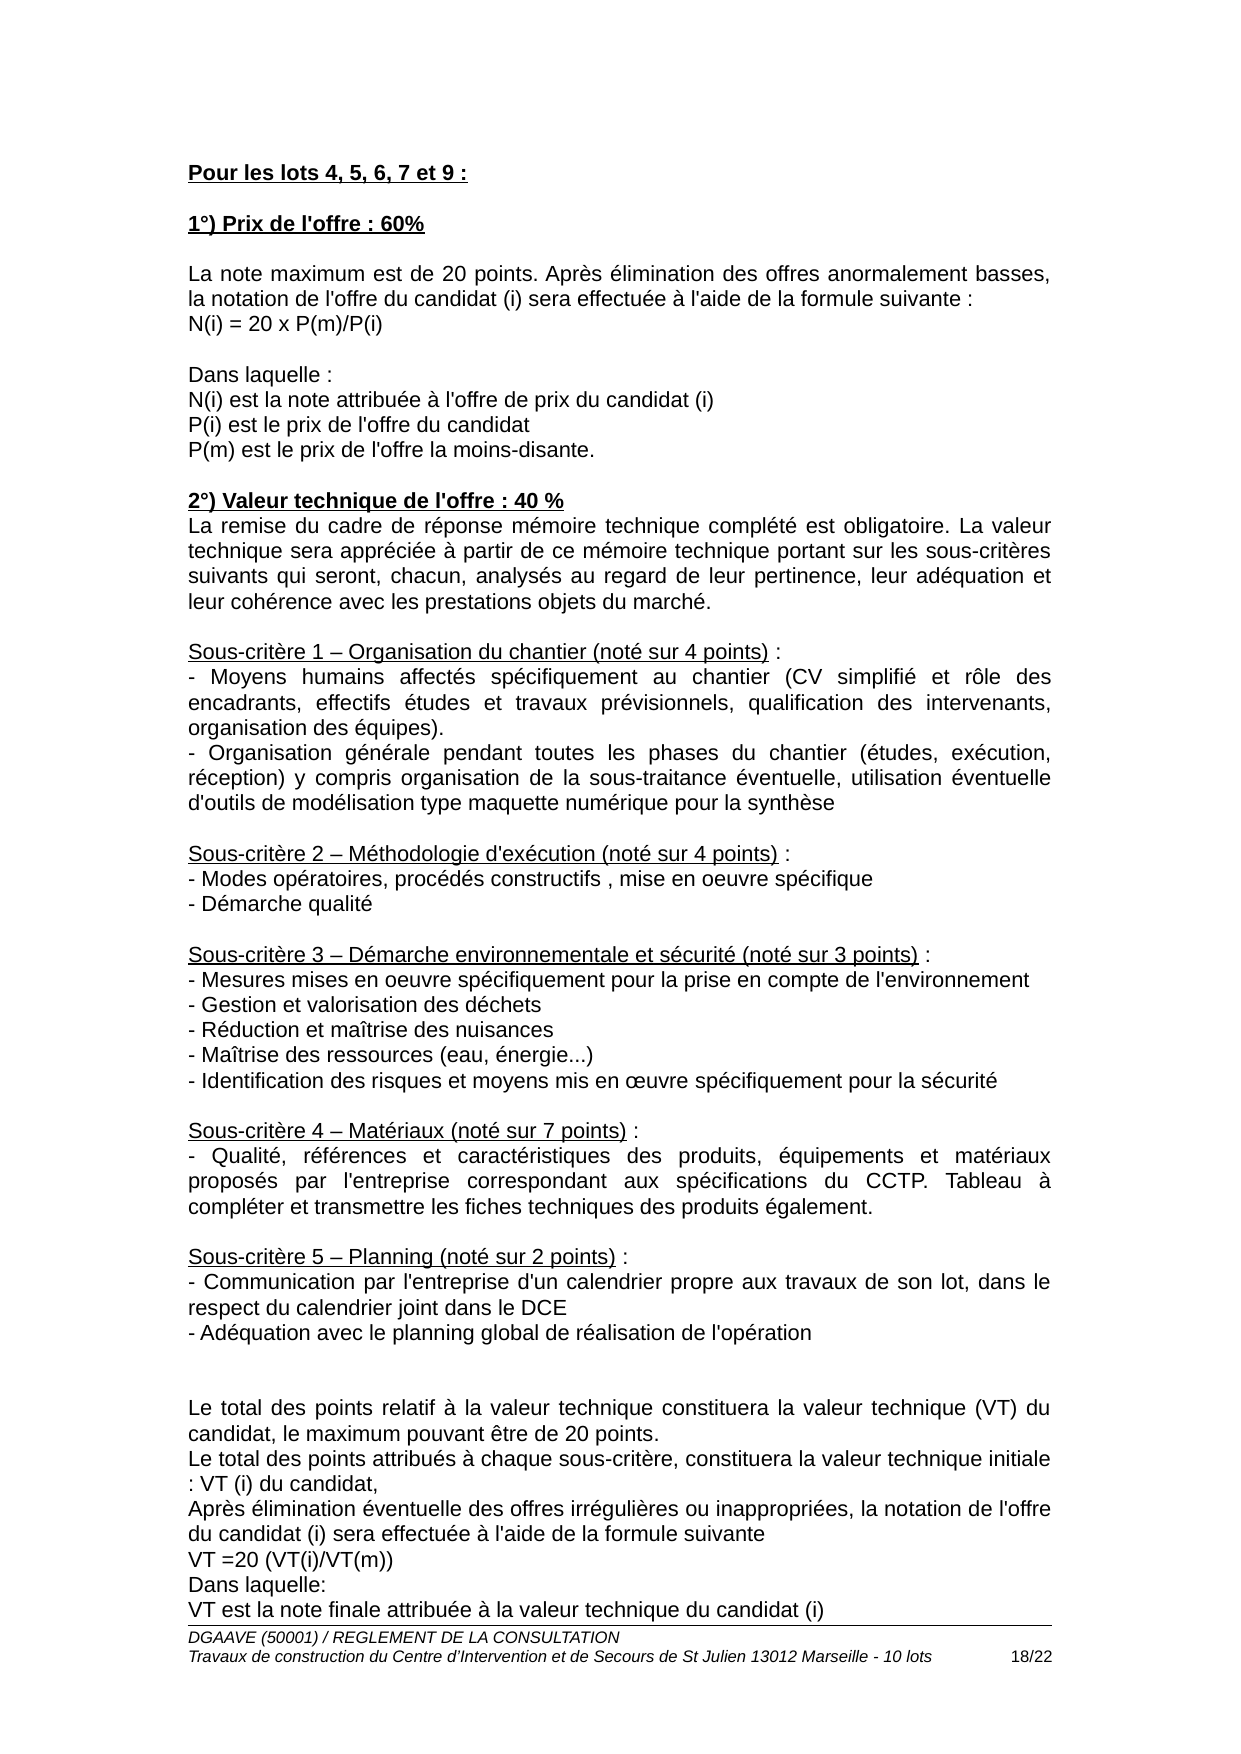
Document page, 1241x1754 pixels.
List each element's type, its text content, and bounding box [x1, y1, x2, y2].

text - Maîtrise des ressources (eau, énergie...) [188, 1042, 1052, 1067]
text Le total des points attribués à chaque sous-critère, constituera la valeur technique initiale : VT (i) du candidat, [188, 1446, 1052, 1496]
text - Réduction et maîtrise des nuisances [188, 1017, 1052, 1042]
text - Démarche qualité [188, 891, 1052, 916]
text VT =20 (VT(i)/VT(m)) [188, 1546, 1052, 1572]
text VT est la note finale attribuée à la valeur technique du candidat (i) [188, 1597, 1052, 1622]
text Sous-critère 2 – Méthodologie d'exécution (noté sur 4 points) : [188, 841, 1052, 866]
text P(i) est le prix de l'offre du candidat [188, 412, 1052, 437]
text - Qualité, références et caractéristiques des produits, équipements et matériaux proposés par l'entreprise correspondant aux spécifications du CCTP. Tableau à compléter et transmettre les fiches techniques des produits également. [188, 1143, 1052, 1219]
text - Modes opératoires, procédés constructifs , mise en oeuvre spécifique [188, 866, 1052, 891]
text N(i) = 20 x P(m)/P(i) [188, 311, 1052, 336]
text - Organisation générale pendant toutes les phases du chantier (études, exécution, réception) y compris organisation de la sous-traitance éventuelle, utilisation éventuelle d'outils de modélisation type maquette numérique pour la synthèse [188, 740, 1052, 815]
text 1°) Prix de l'offre : 60% [188, 210, 1052, 236]
text Sous-critère 3 – Démarche environnementale et sécurité (noté sur 3 points) : [188, 941, 1052, 967]
text - Gestion et valorisation des déchets [188, 992, 1052, 1017]
text Après élimination éventuelle des offres irrégulières ou inappropriées, la notation de l'offre du candidat (i) sera effectuée à l'aide de la formule suivante [188, 1496, 1052, 1546]
text Pour les lots 4, 5, 6, 7 et 9 : [188, 160, 1052, 185]
text Sous-critère 5 – Planning (noté sur 2 points) : [188, 1244, 1052, 1269]
text La remise du cadre de réponse mémoire technique complété est obligatoire. La valeur technique sera appréciée à partir de ce mémoire technique portant sur les sous-critères suivants qui seront, chacun, analysés au regard de leur pertinence, leur adéquation et leur cohérence avec les prestations objets du marché. [188, 513, 1052, 614]
text 2°) Valeur technique de l'offre : 40 % [188, 488, 1052, 513]
text Le total des points relatif à la valeur technique constituera la valeur technique (VT) du candidat, le maximum pouvant être de 20 points. [188, 1395, 1052, 1446]
text - Communication par l'entreprise d'un calendrier propre aux travaux de son lot, dans le respect du calendrier joint dans le DCE [188, 1269, 1052, 1319]
text Dans laquelle : [188, 362, 1052, 387]
text - Mesures mises en oeuvre spécifiquement pour la prise en compte de l'environnement [188, 967, 1052, 992]
text Dans laquelle: [188, 1572, 1052, 1597]
text - Identification des risques et moyens mis en œuvre spécifiquement pour la sécurité [188, 1067, 1052, 1093]
text N(i) est la note attribuée à l'offre de prix du candidat (i) [188, 387, 1052, 412]
text Sous-critère 4 – Matériaux (noté sur 7 points) : [188, 1118, 1052, 1143]
text - Adéquation avec le planning global de réalisation de l'opération [188, 1319, 1052, 1345]
text P(m) est le prix de l'offre la moins-disante. [188, 437, 1052, 462]
text - Moyens humains affectés spécifiquement au chantier (CV simplifié et rôle des encadrants, effectifs études et travaux prévisionnels, qualification des intervenants, organisation des équipes). [188, 664, 1052, 740]
text La note maximum est de 20 points. Après élimination des offres anormalement basses, la notation de l'offre du candidat (i) sera effectuée à l'aide de la formule suivante : [188, 261, 1052, 311]
text Sous-critère 1 – Organisation du chantier (noté sur 4 points) : [188, 639, 1052, 664]
